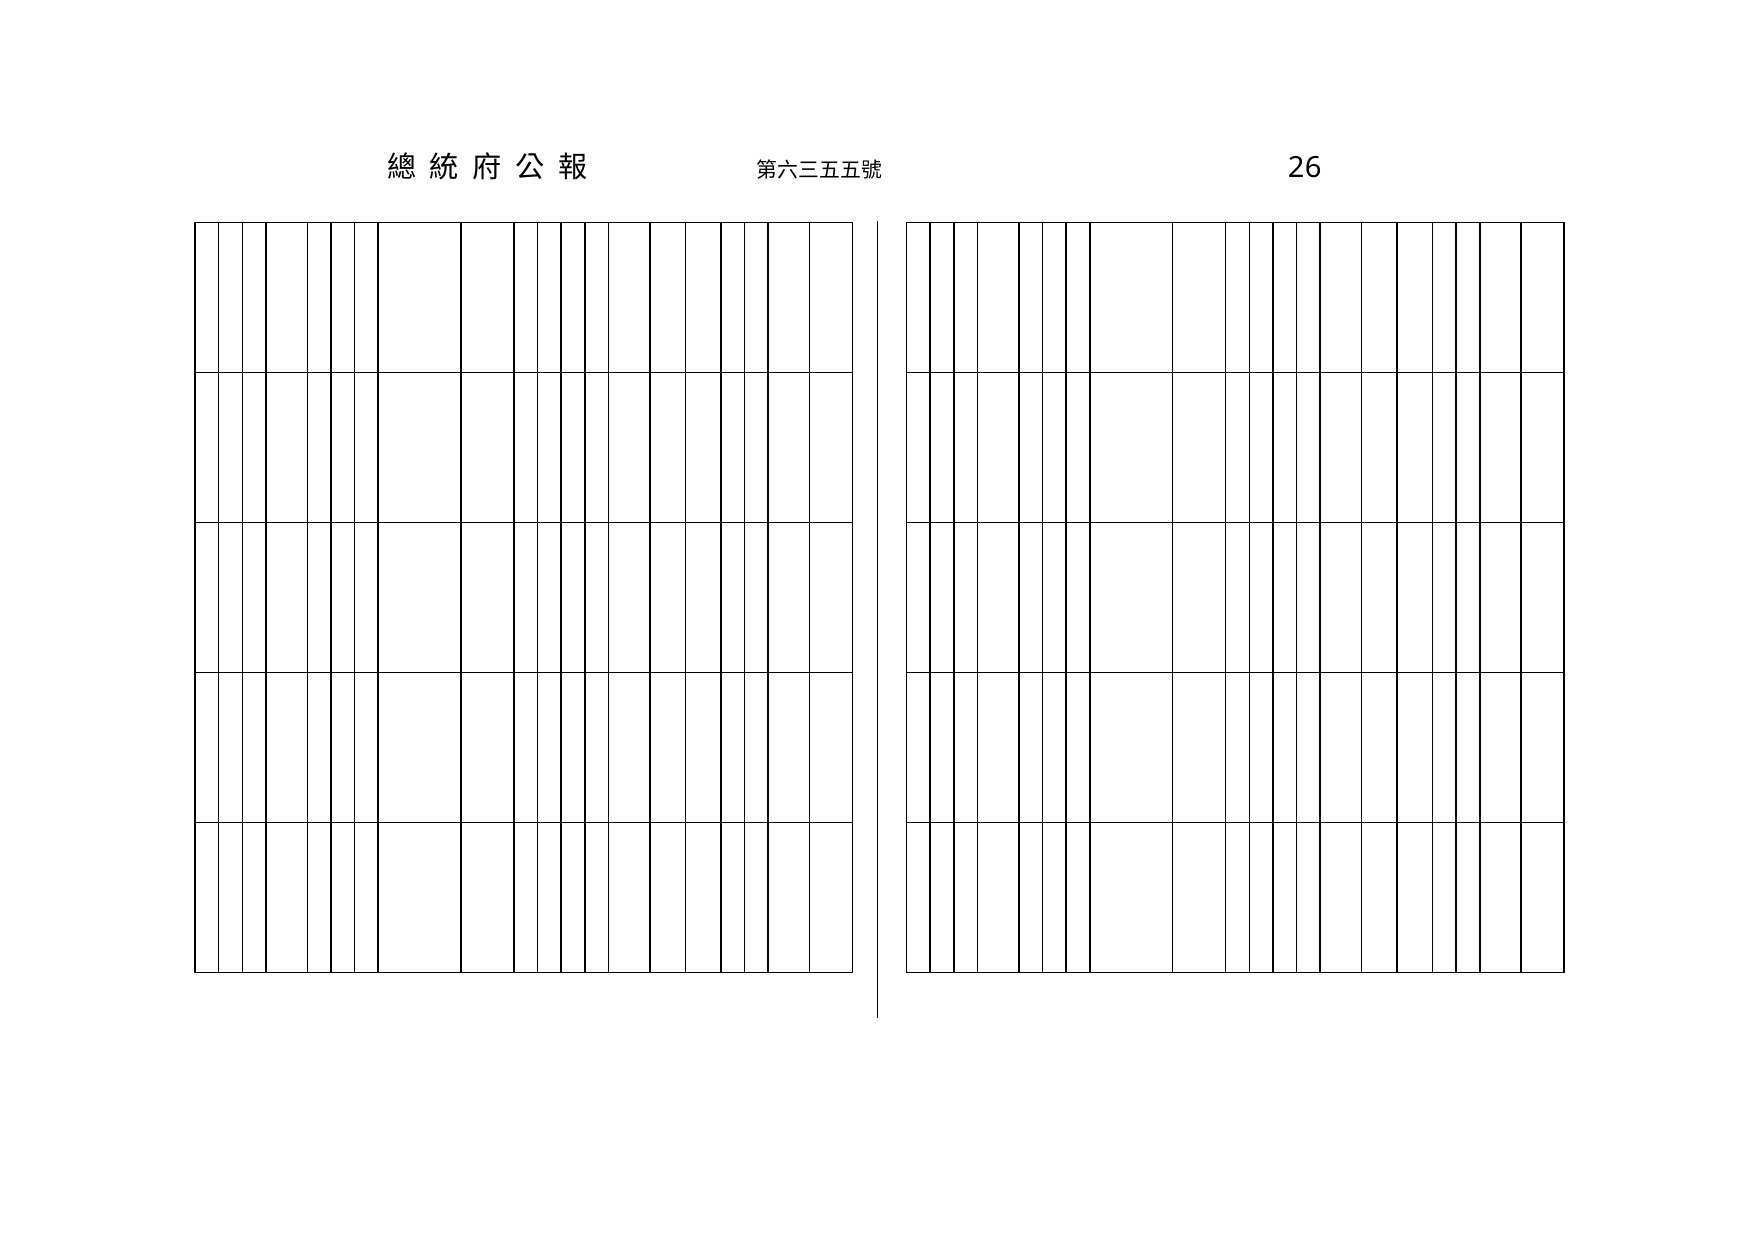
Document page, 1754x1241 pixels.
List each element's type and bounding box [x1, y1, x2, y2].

table_cell [1433, 373, 1455, 522]
table_cell [1522, 223, 1563, 372]
table_cell [745, 373, 767, 522]
table_cell [538, 823, 560, 972]
table_cell [769, 823, 809, 972]
table_cell [1067, 823, 1089, 972]
table_cell [243, 823, 265, 972]
table_cell [586, 223, 608, 372]
table_cell [196, 373, 218, 522]
table_cell [1522, 373, 1563, 522]
table_cell [462, 823, 513, 972]
table_cell [1274, 673, 1296, 822]
table_cell [1274, 523, 1296, 672]
table_cell [686, 823, 720, 972]
table_cell [267, 373, 307, 522]
table_cell [978, 373, 1018, 522]
table_cell [308, 823, 330, 972]
table_cell [1433, 823, 1455, 972]
table_cell [586, 673, 608, 822]
table_cell [562, 223, 584, 372]
table_cell [686, 373, 720, 522]
table_cell [219, 673, 242, 822]
table_cell [1020, 223, 1042, 372]
table_cell [722, 373, 744, 522]
table_cell [745, 223, 767, 372]
table_cell [1433, 673, 1455, 822]
table_cell [462, 673, 513, 822]
table_cell [515, 823, 537, 972]
table_cell [1457, 823, 1479, 972]
table_cell [196, 523, 218, 672]
table_cell [1321, 373, 1361, 522]
table_cell [308, 673, 330, 822]
table_cell [955, 673, 977, 822]
table_cell [1457, 523, 1479, 672]
table_cell [1020, 673, 1042, 822]
table_cell [267, 223, 307, 372]
table_cell [379, 823, 460, 972]
table_cell [332, 223, 354, 372]
table_cell [810, 673, 852, 822]
table_cell [1433, 523, 1455, 672]
table_cell [609, 823, 649, 972]
table_cell [686, 523, 720, 672]
table_cell [586, 823, 608, 972]
table_cell [332, 523, 354, 672]
table_cell [1067, 673, 1089, 822]
table_cell [1481, 223, 1520, 372]
table_cell [355, 823, 377, 972]
table_cell [1226, 223, 1249, 372]
table_cell [651, 523, 685, 672]
table_cell [267, 823, 307, 972]
table_cell [538, 373, 560, 522]
table_cell [1297, 523, 1319, 672]
table_cell [609, 523, 649, 672]
table_cell [1043, 373, 1065, 522]
table_cell [931, 523, 953, 672]
table_cell [562, 523, 584, 672]
table_cell [609, 673, 649, 822]
table_cell [586, 373, 608, 522]
table_cell [196, 223, 218, 372]
table_cell [686, 223, 720, 372]
table_cell [810, 373, 852, 522]
table_cell [355, 373, 377, 522]
table_cell [1457, 223, 1479, 372]
table_cell [515, 223, 537, 372]
table_cell [931, 673, 953, 822]
table_cell [1043, 223, 1065, 372]
table_cell [810, 523, 852, 672]
table_cell [219, 823, 242, 972]
table_cell [243, 523, 265, 672]
table_cell [562, 673, 584, 822]
table_cell [1362, 823, 1396, 972]
table_cell [586, 523, 608, 672]
table_cell [219, 223, 242, 372]
table_cell [243, 223, 265, 372]
table_cell [1091, 523, 1172, 672]
table_cell [219, 523, 242, 672]
table_cell [1457, 673, 1479, 822]
table_cell [332, 373, 354, 522]
table_cell [1297, 373, 1319, 522]
table_cell [955, 373, 977, 522]
table_cell [722, 523, 744, 672]
table_cell [308, 523, 330, 672]
table_cell [515, 373, 537, 522]
table_cell [538, 523, 560, 672]
table_cell [1020, 373, 1042, 522]
table_cell [243, 673, 265, 822]
table_cell [1362, 673, 1396, 822]
table_cell [196, 823, 218, 972]
table_cell [515, 673, 537, 822]
table_cell [1398, 523, 1432, 672]
table_cell [1398, 223, 1432, 372]
table_cell [1274, 373, 1296, 522]
table_cell [686, 673, 720, 822]
table_cell [1297, 823, 1319, 972]
table_cell [1020, 823, 1042, 972]
table_cell [1522, 523, 1563, 672]
table_cell [931, 223, 953, 372]
table_cell [769, 223, 809, 372]
table_cell [769, 673, 809, 822]
table_cell [745, 523, 767, 672]
table_cell [355, 223, 377, 372]
table_cell [609, 223, 649, 372]
table_cell [955, 823, 977, 972]
table_cell [462, 373, 513, 522]
table_cell [1481, 523, 1520, 672]
table_cell [651, 373, 685, 522]
table_cell [955, 523, 977, 672]
table_cell [1321, 223, 1361, 372]
table_cell [243, 373, 265, 522]
table_cell [1091, 823, 1172, 972]
table_cell [332, 673, 354, 822]
table_cell [379, 673, 460, 822]
table_cell [1297, 223, 1319, 372]
table_cell [562, 823, 584, 972]
table_cell [745, 673, 767, 822]
table_cell [1067, 223, 1089, 372]
table_cell [722, 673, 744, 822]
table_cell [1250, 373, 1272, 522]
table_cell [1522, 823, 1563, 972]
table_cell [1362, 373, 1396, 522]
table_cell [1043, 523, 1065, 672]
table_cell [219, 373, 242, 522]
table_cell [1226, 523, 1249, 672]
table_cell [609, 373, 649, 522]
table_cell [1321, 523, 1361, 672]
table_cell [722, 223, 744, 372]
table_cell [462, 223, 513, 372]
table_cell [515, 523, 537, 672]
table_cell [308, 373, 330, 522]
table_cell [1067, 373, 1089, 522]
table_cell [1362, 223, 1396, 372]
table_cell [1457, 373, 1479, 522]
table_cell [1398, 673, 1432, 822]
table_cell [1173, 823, 1225, 972]
table_cell [332, 823, 354, 972]
table_cell [1250, 523, 1272, 672]
table_cell [978, 823, 1018, 972]
table_cell [1043, 823, 1065, 972]
table_cell [1522, 673, 1563, 822]
table_cell [955, 223, 977, 372]
table_cell [745, 823, 767, 972]
table_cell [1250, 223, 1272, 372]
table_cell [1250, 823, 1272, 972]
table_cell [1043, 673, 1065, 822]
table_cell [379, 373, 460, 522]
table_cell [1226, 373, 1249, 522]
table_cell [355, 673, 377, 822]
table_cell [1173, 373, 1225, 522]
table_cell [907, 373, 929, 522]
table_cell [1173, 673, 1225, 822]
table_cell [1274, 223, 1296, 372]
table_cell [907, 823, 929, 972]
table_cell [907, 223, 929, 372]
table_cell [1173, 223, 1225, 372]
table_cell [1067, 523, 1089, 672]
table_cell [1091, 223, 1172, 372]
table_cell [810, 823, 852, 972]
table_cell [1226, 673, 1249, 822]
table_cell [810, 223, 852, 372]
table_cell [1250, 673, 1272, 822]
table_cell [267, 673, 307, 822]
table_cell [379, 223, 460, 372]
table_cell [562, 373, 584, 522]
table_cell [1433, 223, 1455, 372]
table_cell [196, 673, 218, 822]
table_cell [538, 223, 560, 372]
table_cell [308, 223, 330, 372]
table_cell [1091, 673, 1172, 822]
table_cell [978, 223, 1018, 372]
table_cell [1321, 823, 1361, 972]
table_cell [978, 523, 1018, 672]
table_cell [538, 673, 560, 822]
table_cell [1297, 673, 1319, 822]
table_cell [1362, 523, 1396, 672]
table_cell [379, 523, 460, 672]
table_cell [1173, 523, 1225, 672]
table_cell [267, 523, 307, 672]
table_cell [1091, 373, 1172, 522]
table_cell [978, 673, 1018, 822]
table_cell [722, 823, 744, 972]
table_cell [355, 523, 377, 672]
table_cell [1398, 823, 1432, 972]
table_cell [931, 373, 953, 522]
table_cell [1481, 373, 1520, 522]
table_cell [769, 373, 809, 522]
table_cell [462, 523, 513, 672]
table_cell [1274, 823, 1296, 972]
table_cell [1481, 823, 1520, 972]
table_cell [651, 223, 685, 372]
table_cell [907, 673, 929, 822]
table_cell [907, 523, 929, 672]
table_cell [651, 673, 685, 822]
table_cell [931, 823, 953, 972]
table_cell [1020, 523, 1042, 672]
table_cell [1321, 673, 1361, 822]
table_cell [1481, 673, 1520, 822]
table_cell [769, 523, 809, 672]
table_cell [1398, 373, 1432, 522]
table_cell [1226, 823, 1249, 972]
table_cell [651, 823, 685, 972]
